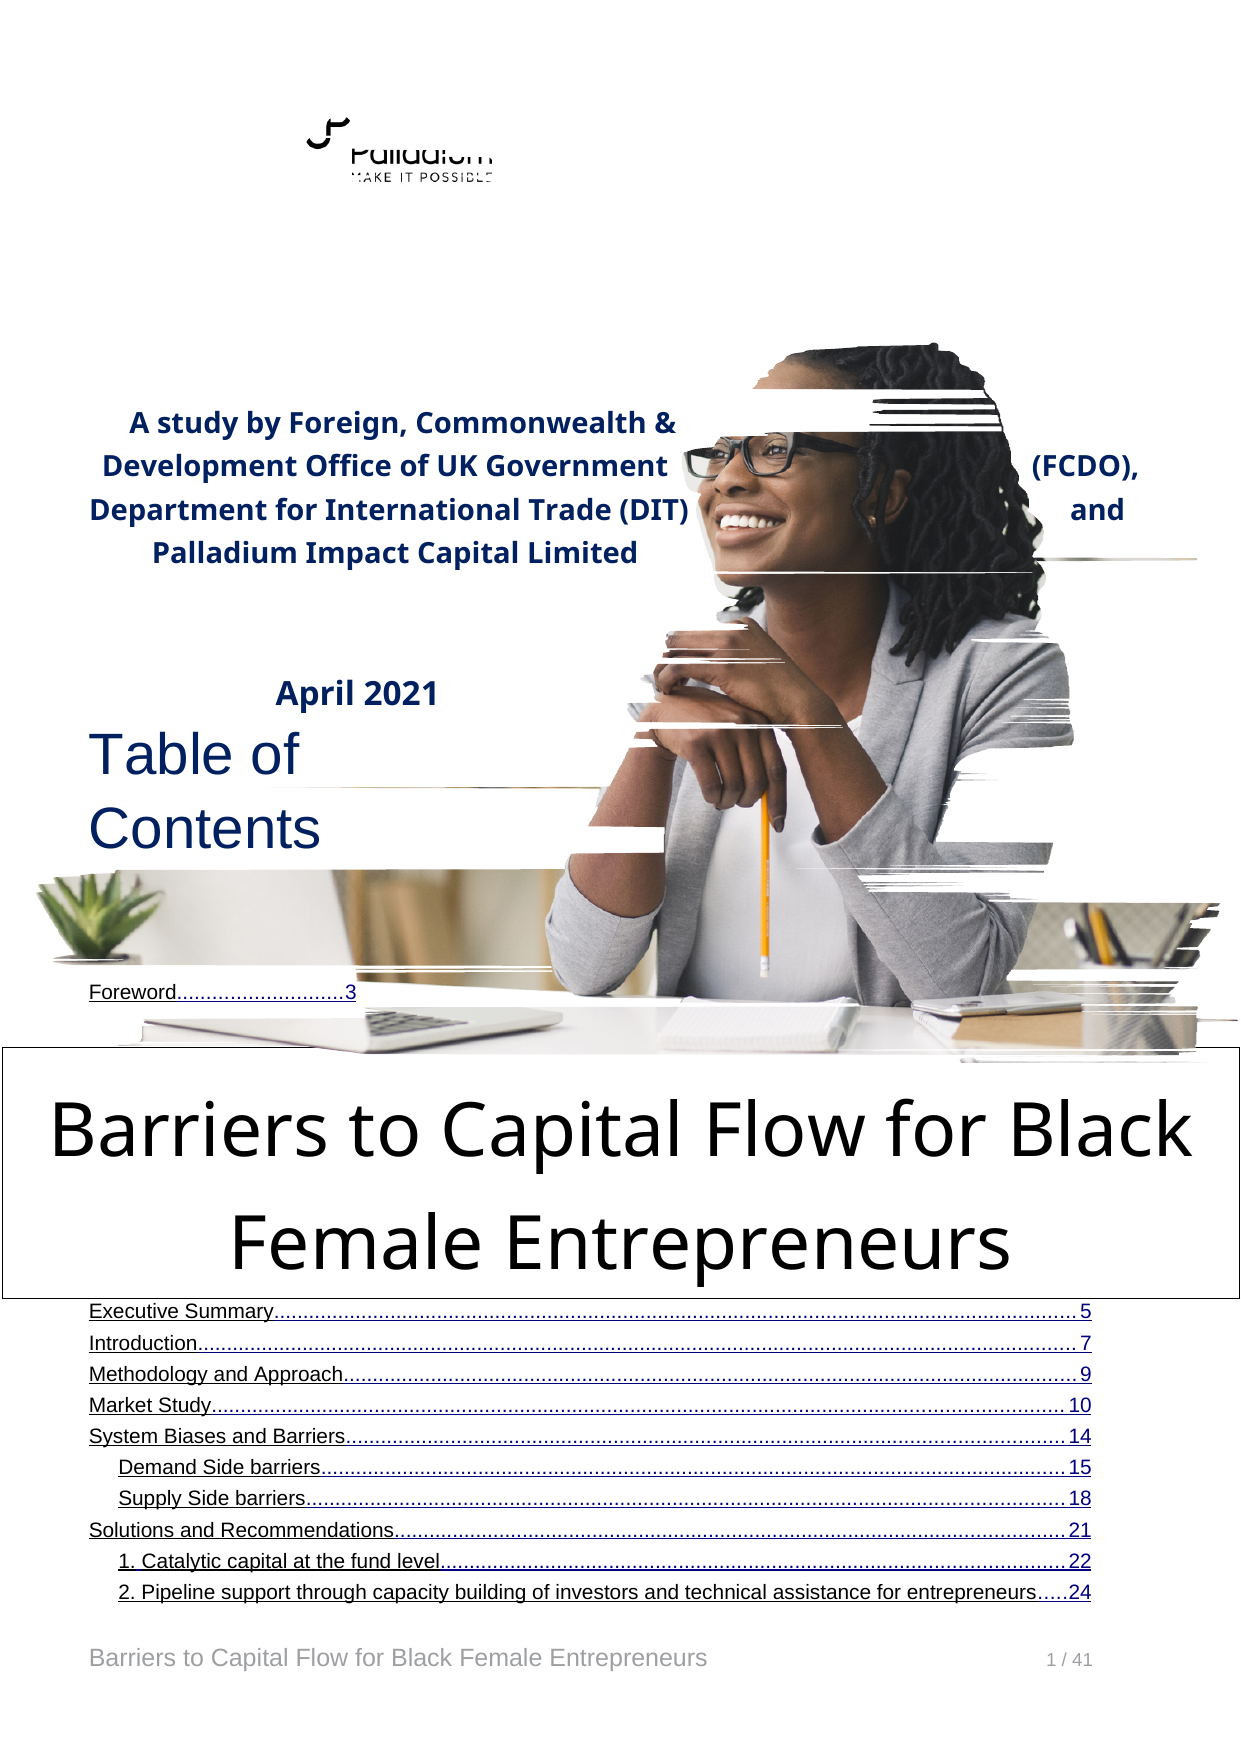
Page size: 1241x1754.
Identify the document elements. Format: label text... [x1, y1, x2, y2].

text [88, 1011, 371, 1047]
text A study by Foreign, Commonwealth & Development Office of UK Government (FCDO), Department for International Trade (DIT) and Palladium Impact Capital Limited [996, 402, 1152, 557]
text A study by Foreign, Commonwealth & Development Office of UK Government (FCDO), Department for International Trade (DIT) and Palladium Impact Capital Limited [88, 402, 1001, 572]
text Supply Side barriers 18 [118, 1486, 1122, 1510]
subtitle [936, 720, 1152, 861]
text Foreword 3 [88, 966, 786, 1004]
text Methodology and Approach 9 [88, 1362, 1122, 1386]
text 1. Catalytic capital at the fund level 22 [118, 1548, 1122, 1572]
text [1037, 670, 1152, 716]
text System Biases and Barriers 14 [88, 1424, 1122, 1448]
text [1007, 970, 1122, 981]
text Demand Side barriers 15 [118, 1455, 1122, 1479]
text Barriers to Capital Flow for Black Female Entrepreneurs [18, 1077, 1223, 1290]
subtitle Table of Contents [88, 720, 820, 861]
text Solutions and Recommendations 21 [88, 1517, 1122, 1541]
text Market Study 10 [88, 1393, 1122, 1417]
text 2. Pipeline support through capacity building of investors and technical assistance for entrepreneurs 24 [118, 1580, 1122, 1604]
text Executive Summary 5 [88, 1299, 1122, 1323]
text Introduction 7 [88, 1331, 1122, 1354]
text April 2021 [88, 670, 656, 716]
